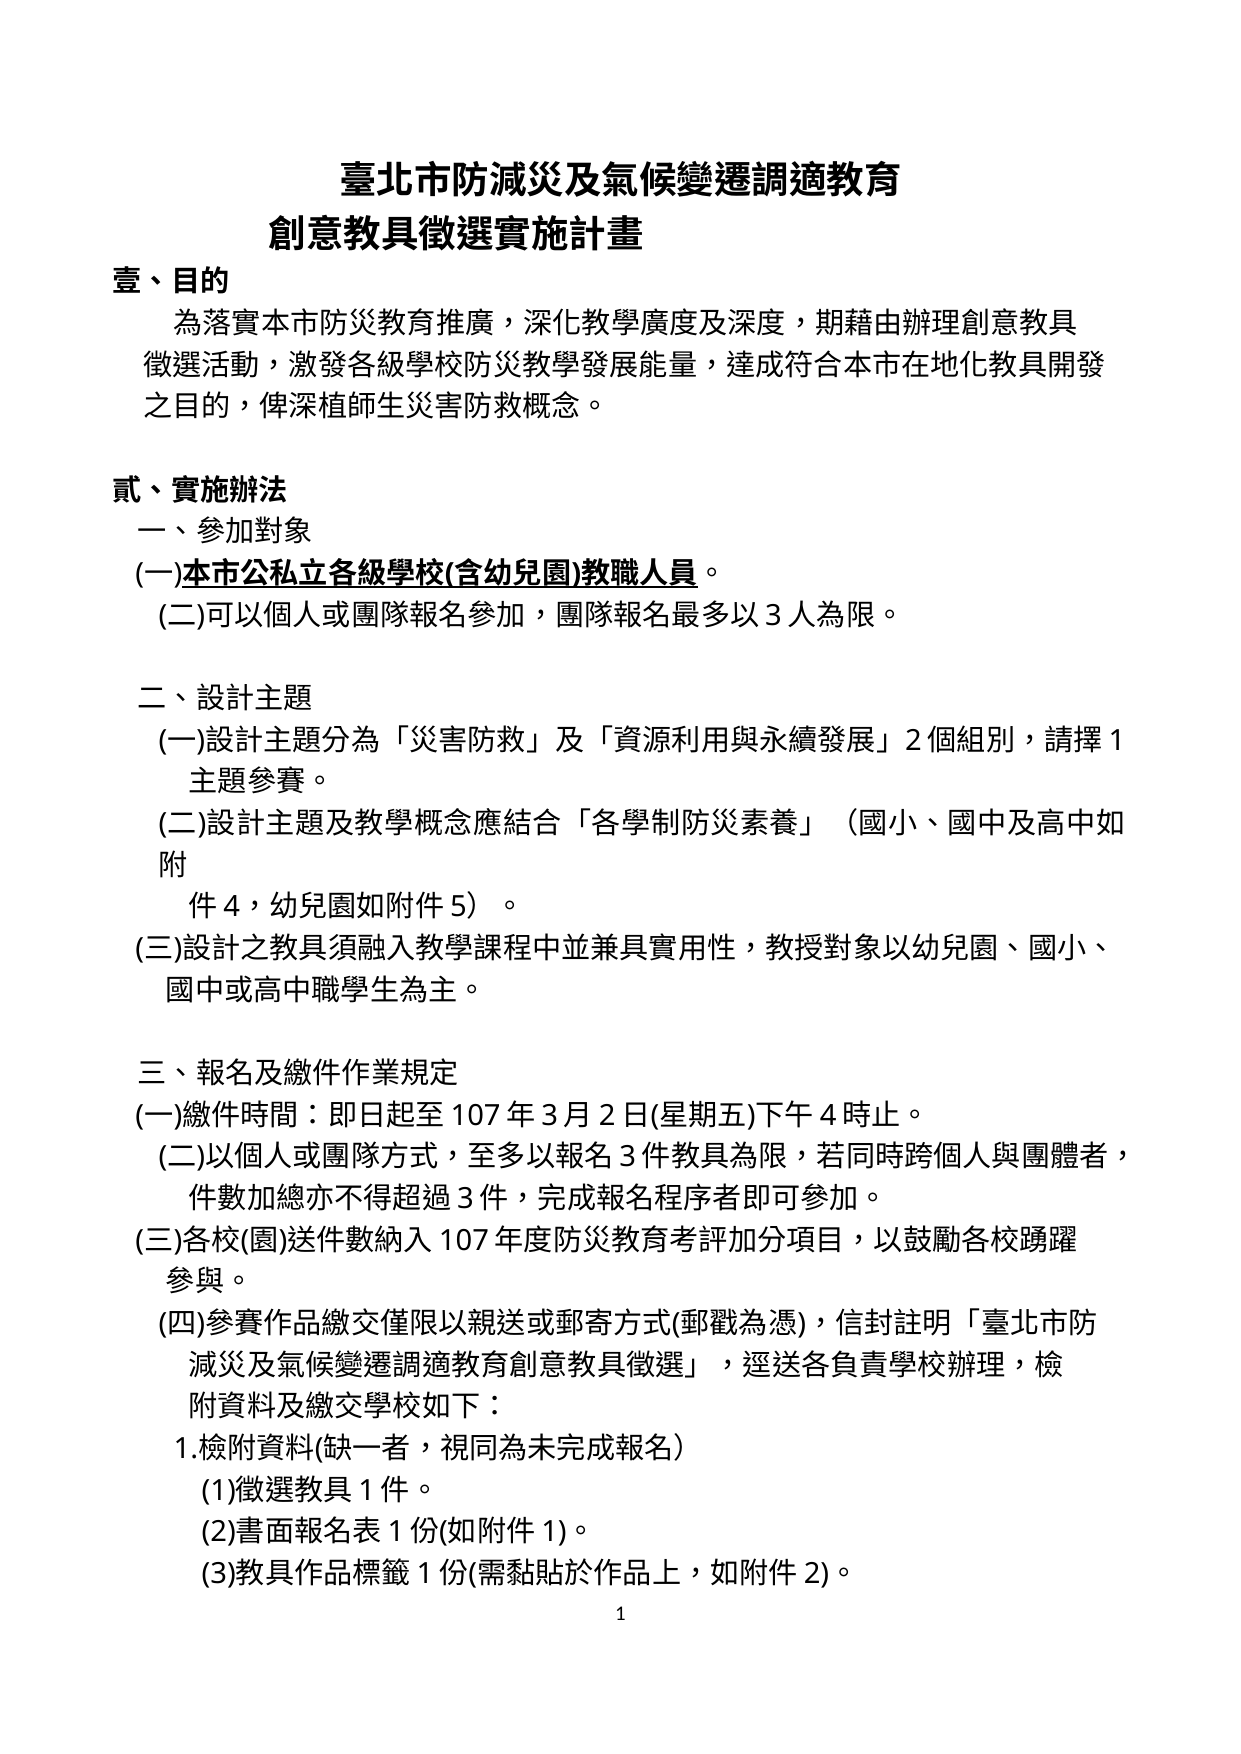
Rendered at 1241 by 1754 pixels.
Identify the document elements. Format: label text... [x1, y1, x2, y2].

text 之目的，俾深植師生災害防救概念。 [112, 383, 1128, 425]
text (二)以個人或團隊方式，至多以報名3件教具為限，若同時跨個人與團體者， [158, 1133, 1128, 1175]
text (一)繳件時間：即日起至107年3月2日(星期五)下午4時止。 [112, 1092, 1128, 1133]
text (3)教具作品標籤1份(需黏貼於作品上，如附件2)。 [158, 1550, 1128, 1592]
text 創意教具徵選實施計畫 [112, 204, 1128, 258]
text (二)可以個人或團隊報名參加，團隊報名最多以3人為限。 [158, 592, 1128, 633]
text (一)設計主題分為「災害防救」及「資源利用與永續發展」2個組別，請擇1 [158, 717, 1128, 758]
text 壹、目的 [112, 258, 1128, 300]
text 臺北市防減災及氣候變遷調適教育 [112, 150, 1128, 204]
text 參與。 [112, 1258, 1128, 1300]
text (一)本市公私立各級學校(含幼兒園)教職人員。 [112, 550, 1128, 592]
text 1.檢附資料(缺一者，視同為未完成報名） [158, 1425, 1128, 1467]
text 三、報名及繳件作業規定 [137, 1050, 1128, 1092]
text (三)各校(園)送件數納入107年度防災教育考評加分項目，以鼓勵各校踴躍 [112, 1217, 1128, 1258]
text 減災及氣候變遷調適教育創意教具徵選」，逕送各負責學校辦理，檢 [158, 1342, 1128, 1383]
text (三)設計之教具須融入教學課程中並兼具實用性，教授對象以幼兒園、國小、 [112, 925, 1128, 967]
text (1)徵選教具1件。 [158, 1467, 1128, 1508]
text 件數加總亦不得超過3件，完成報名程序者即可參加。 [158, 1175, 1128, 1217]
text 國中或高中職學生為主。 [112, 967, 1128, 1008]
text 主題參賽。 [158, 758, 1128, 800]
text (二)設計主題及教學概念應結合「各學制防災素養」（國小、國中及高中如附 [158, 800, 1128, 883]
text 一、參加對象 [137, 508, 1128, 550]
text 徵選活動，激發各級學校防災教學發展能量，達成符合本市在地化教具開發 [112, 342, 1128, 383]
text 為落實本市防災教育推廣，深化教學廣度及深度，期藉由辦理創意教具 [112, 300, 1128, 342]
text 貳、實施辦法 [112, 467, 1128, 508]
text (四)參賽作品繳交僅限以親送或郵寄方式(郵戳為憑)，信封註明「臺北市防 [158, 1300, 1128, 1342]
text 附資料及繳交學校如下： [158, 1383, 1128, 1425]
text 件4，幼兒園如附件5）。 [158, 883, 1128, 925]
text 二、設計主題 [137, 675, 1128, 717]
text (2)書面報名表1份(如附件1)。 [158, 1508, 1128, 1550]
